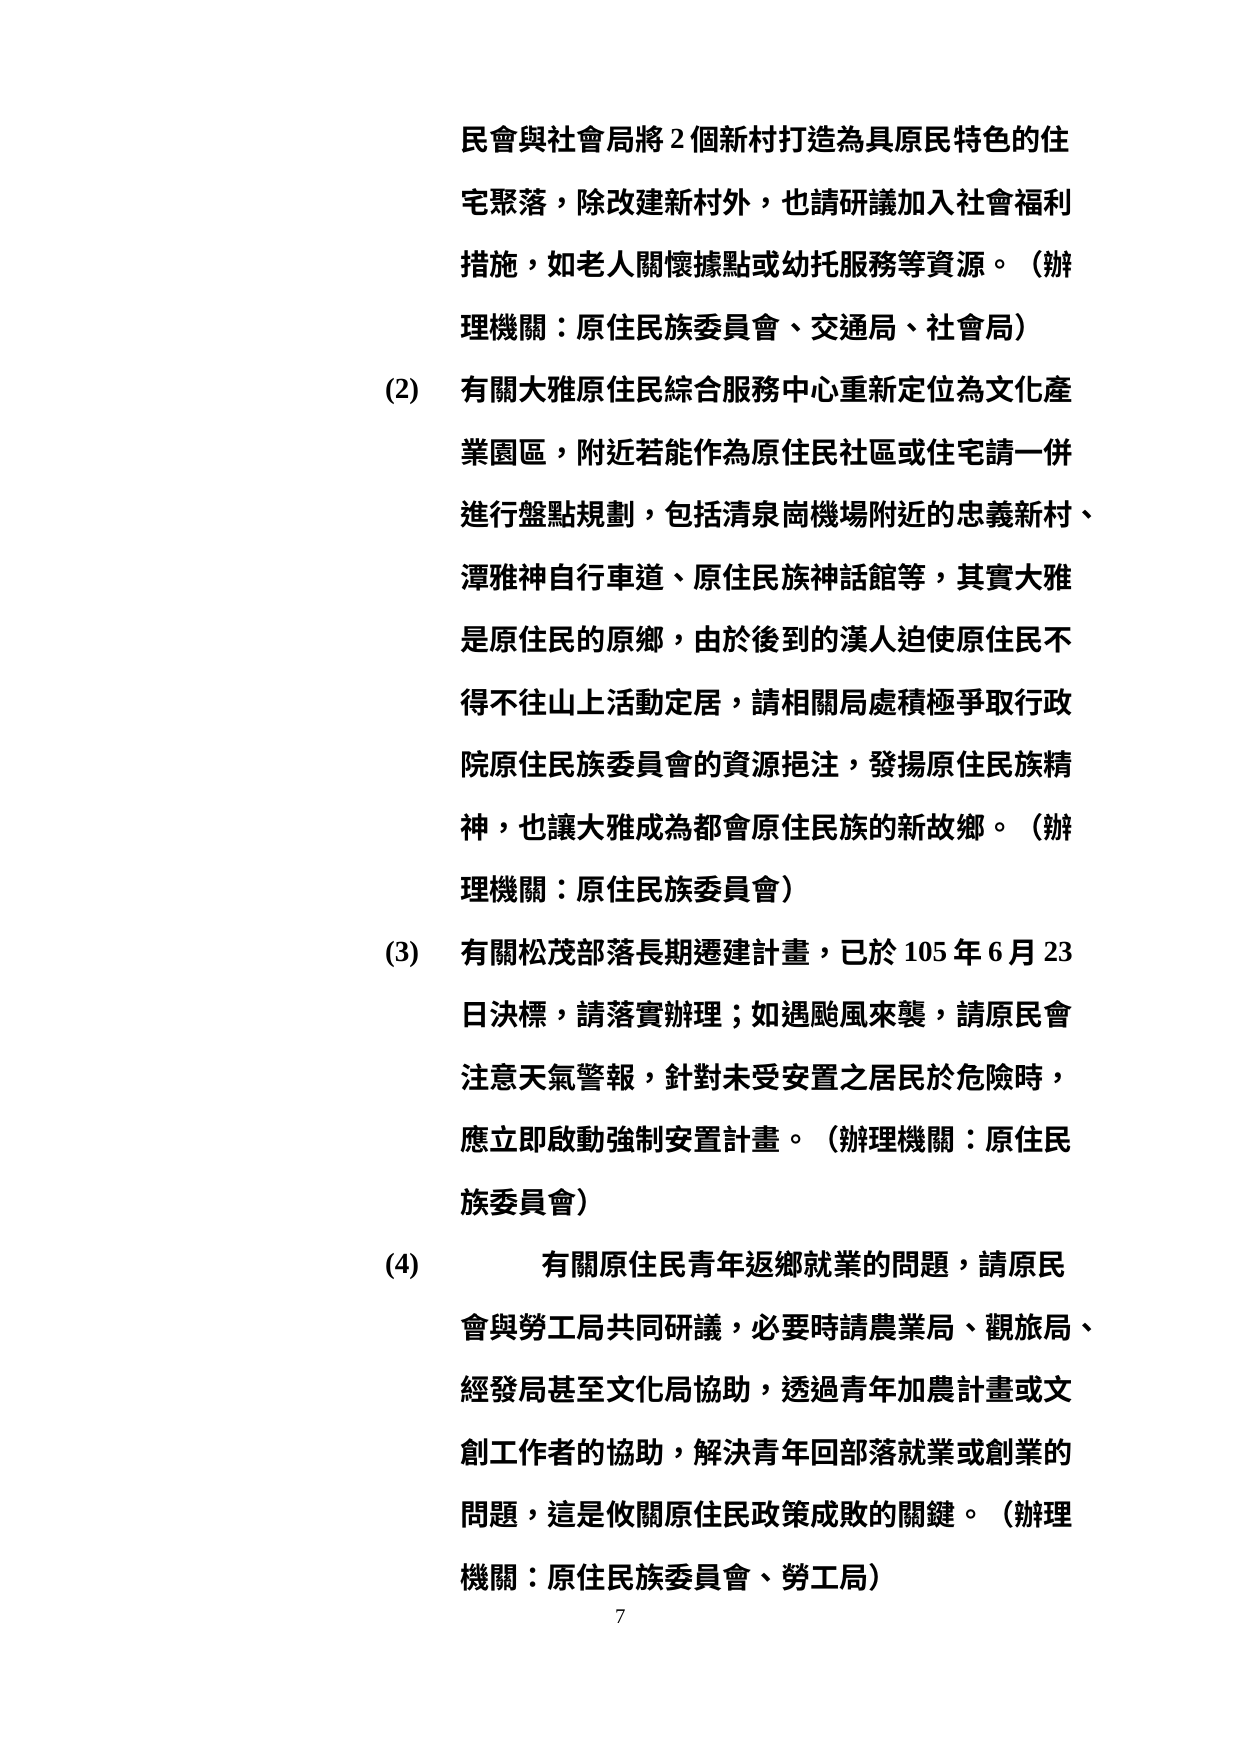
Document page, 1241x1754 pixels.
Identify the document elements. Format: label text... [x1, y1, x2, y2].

list 有關原住民青年返鄉就業的問題，請原民會與勞工局共同研議，必要時請農業局、觀旅局、經發局甚至文化局協助，透過青年加農計畫或文創工作者的協助，解決青年回部落就業或創業的問題，這是攸關原住民政策成敗的關鍵。（辦理機關：原住民族委員會、勞工局） [385, 1221, 1090, 1596]
list 有關大雅原住民綜合服務中心重新定位為文化產業園區，附近若能作為原住民社區或住宅請一併進行盤點規劃，包括清泉崗機場附近的忠義新村、潭雅神自行車道、原住民族神話館等，其實大雅是原住民的原鄉，由於後到的漢人迫使原住民不得不往山上活動定居，請相關局處積極爭取行政院原住民族委員會的資源挹注，發揚原住民族精神，也讓大雅成為都會原住民族的新故鄉。（辦理機關：原住民族委員會） [385, 346, 1090, 909]
list 民會與社會局將2個新村打造為具原民特色的住宅聚落，除改建新村外，也請研議加入社會福利措施，如老人關懷據點或幼托服務等資源。（辦理機關：原住民族委員會、交通局、社會局） [385, 96, 1090, 346]
list 有關松茂部落長期遷建計畫，已於105年6月23日決標，請落實辦理；如遇颱風來襲，請原民會注意天氣警報，針對未受安置之居民於危險時，應立即啟動強制安置計畫。（辦理機關：原住民族委員會） [385, 909, 1090, 1221]
